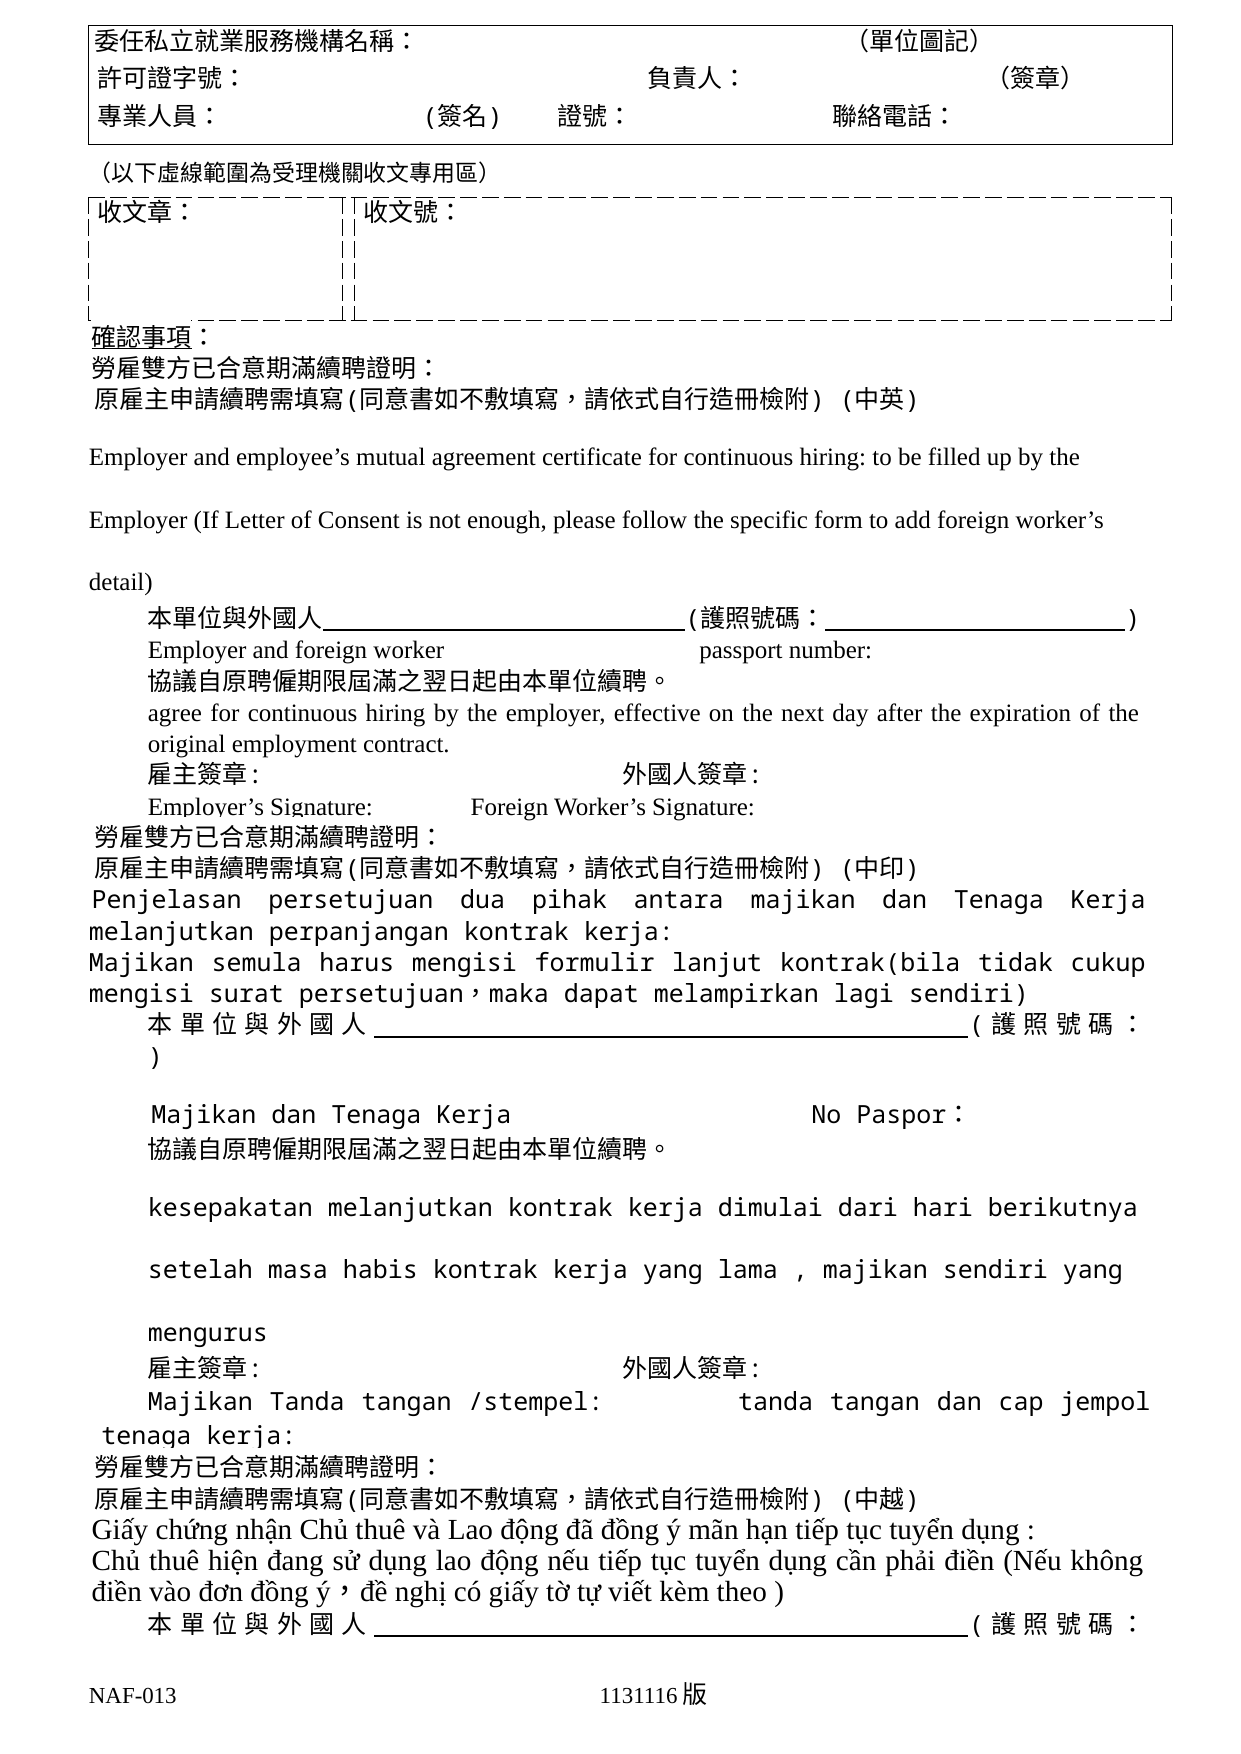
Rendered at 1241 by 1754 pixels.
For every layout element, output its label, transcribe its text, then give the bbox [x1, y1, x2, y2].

text Majikan semula harus mengisi formulir lanjut kontrak(bila tidak cukup mengisi surat persetujuan，maka dapat melampirkan lagi sendiri) [89, 946, 1146, 1009]
table_header [343, 197, 355, 320]
text Employer and employee’s mutual agreement certificate for continuous hiring: to be filled up by the Employer (If Letter of Consent is not enough, please follow the specific form to add foreign worker’s detail) [89, 415, 1152, 602]
text Majikan Tanda tangan /stempel: tanda tangan dan cap jempol tenaga kerja: [101, 1384, 1152, 1452]
table_header 收文號： [355, 197, 1171, 320]
text 本單位與外國人 (護照號碼： [148, 1608, 1146, 1639]
text 雇主簽章: 外國人簽章: [101, 759, 1140, 790]
text Penjelasan persetujuan dua pihak antara majikan dan Tenaga Kerja melanjutkan perpanjangan kontrak kerja: [89, 884, 1146, 946]
text 協議自原聘僱期限屆滿之翌日起由本單位續聘。 [148, 1134, 1146, 1165]
text agree for continuous hiring by the employer, effective on the next day after the expiration of the original employment contract. [148, 696, 1140, 759]
text Chủ thuê hiện đang sử dụng lao động nếu tiếp tục tuyển dụng cần phải điền (Nếu không điền vào đơn đồng ý，đề nghị có giấy tờ tự viết kèm theo ) [91, 1546, 1146, 1608]
text Employer’s Signature: Foreign Worker’s Signature: [101, 790, 1140, 821]
text Majikan dan Tenaga Kerja No Paspor： [139, 1071, 1152, 1134]
text 原雇主申請續聘需填寫(同意書如不敷填寫，請依式自行造冊檢附) (中印) [94, 852, 1146, 884]
text 本單位與外國人 (護照號碼： ) [148, 1009, 1146, 1071]
text Giấy chứng nhận Chủ thuê và Lao động đã đồng ý mãn hạn tiếp tục tuyển dụng : [91, 1514, 1146, 1546]
table_cell 委任私立就業服務機構名稱： （單位圖記） 許可證字號： 負責人： （簽章） 專業人員： (簽名) 證號： 聯絡電話： [89, 26, 1172, 144]
text 原雇主申請續聘需填寫(同意書如不敷填寫，請依式自行造冊檢附) (中英) [94, 384, 1146, 415]
text 原雇主申請續聘需填寫(同意書如不敷填寫，請依式自行造冊檢附) (中越) [94, 1483, 1146, 1514]
text 勞雇雙方已合意期滿續聘證明： [94, 821, 1146, 852]
text 本單位與外國人 (護照號碼： ) [148, 602, 1146, 634]
text 雇主簽章: 外國人簽章: [148, 1352, 1140, 1384]
text kesepakatan melanjutkan kontrak kerja dimulai dari hari berikutnya setelah masa habis kontrak kerja yang lama , majikan sendiri yang mengurus [148, 1165, 1152, 1352]
text 協議自原聘僱期限屆滿之翌日起由本單位續聘。 [148, 665, 1146, 696]
text （以下虛線範圍為受理機關收文專用區） [89, 154, 1152, 188]
text 勞雇雙方已合意期滿續聘證明： [91, 352, 1146, 384]
table_header 收文章： [89, 197, 343, 320]
text Employer and foreign worker passport number: [148, 634, 1146, 665]
text 勞雇雙方已合意期滿續聘證明： [94, 1452, 1146, 1483]
text 確認事項： [91, 321, 1152, 352]
